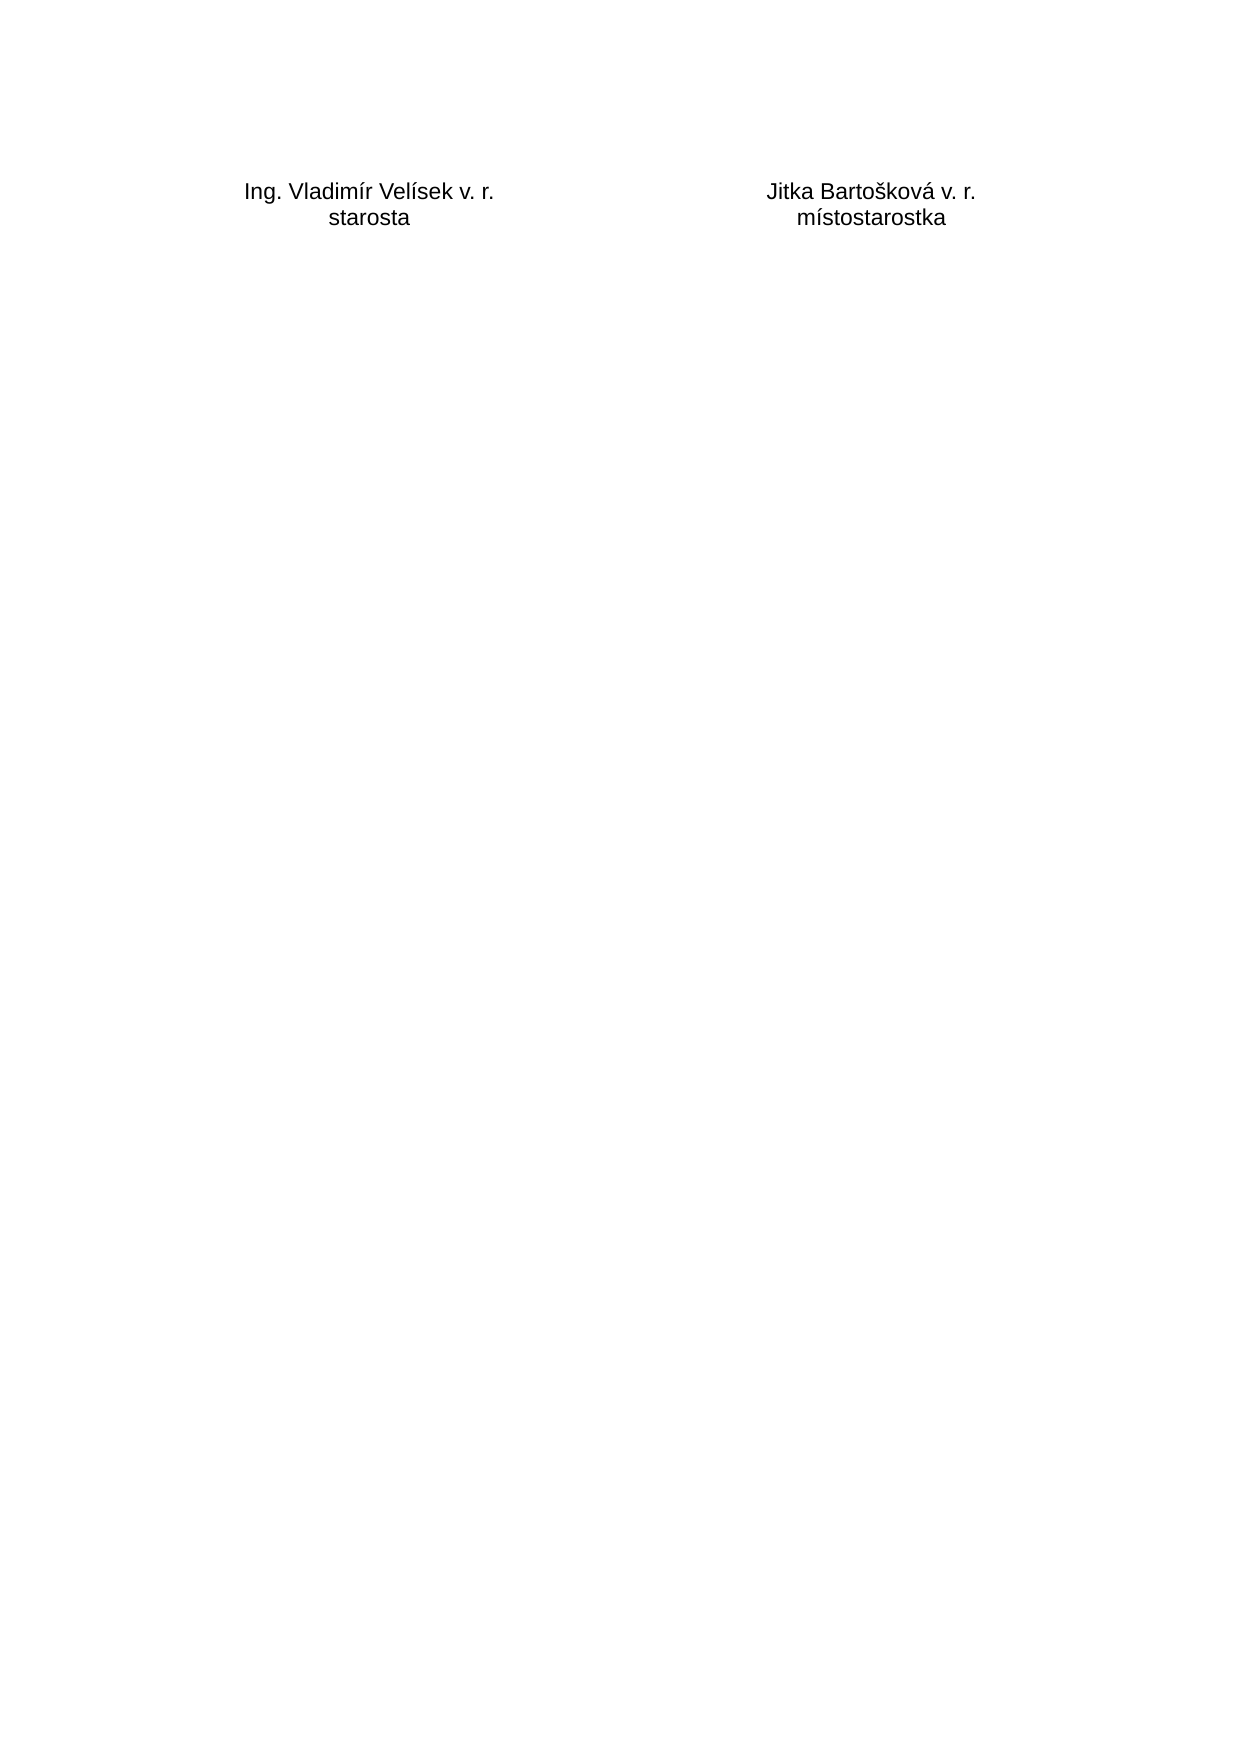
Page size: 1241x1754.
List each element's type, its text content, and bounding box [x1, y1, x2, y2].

table_cell [118, 236, 620, 354]
table_cell [620, 236, 1122, 354]
table_header Jitka Bartošková v. r. místostarostka [620, 118, 1122, 236]
table_header Ing. Vladimír Velísek v. r. starosta [118, 118, 620, 236]
